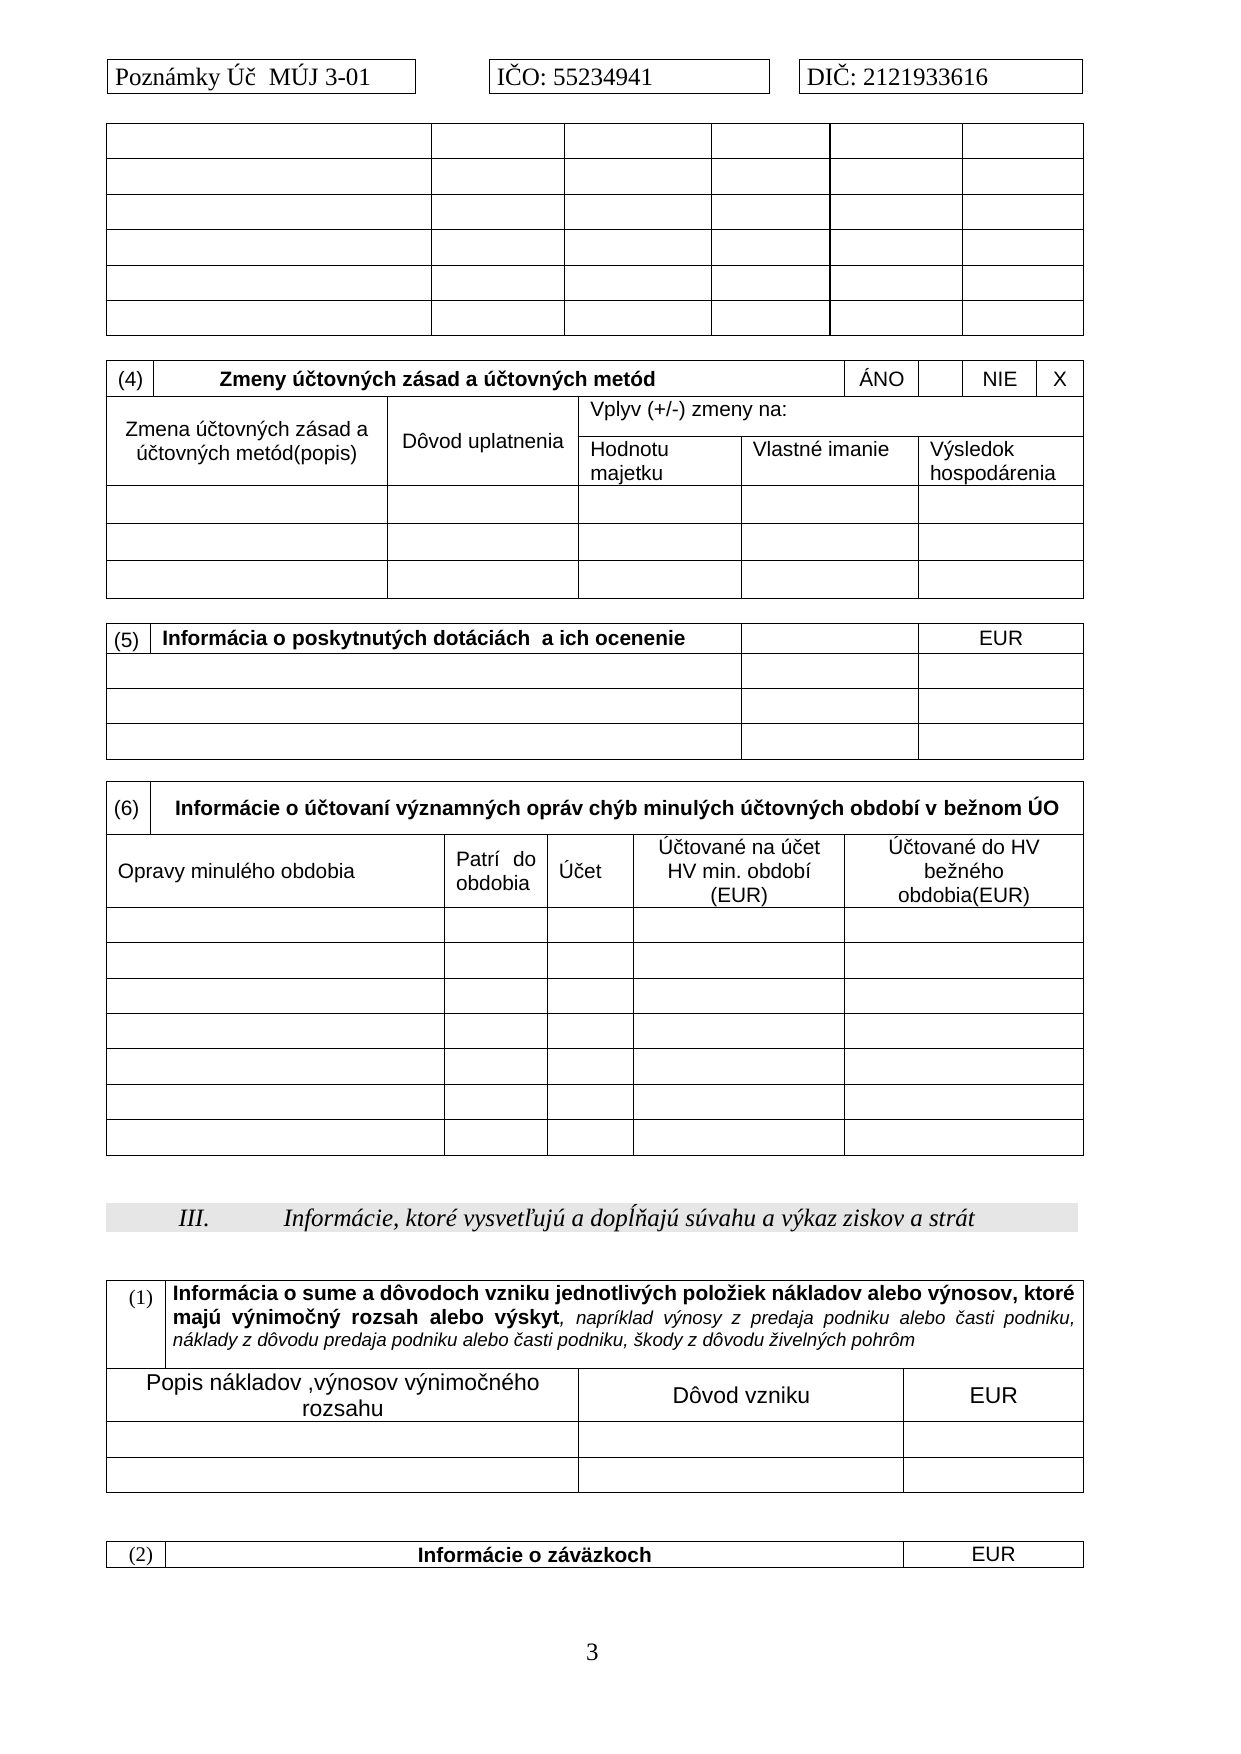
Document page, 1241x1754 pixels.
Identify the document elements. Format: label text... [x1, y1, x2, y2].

table_cell [742, 486, 918, 523]
table_cell [712, 230, 829, 264]
table_cell [712, 301, 829, 335]
list Informácie, ktoré vysvetľujú a dopĺňajú súvahu a výkaz ziskov a strát [106, 1203, 1078, 1232]
table_cell [107, 195, 431, 229]
table_cell [634, 1014, 844, 1048]
table_cell Vplyv (+/-) zmeny na: [579, 397, 1083, 436]
table_cell [107, 979, 444, 1013]
table_cell [432, 159, 564, 194]
table_cell [845, 1049, 1083, 1084]
table_cell [904, 1458, 1083, 1492]
table_cell [107, 1085, 444, 1119]
table_cell [845, 943, 1083, 977]
table_cell [388, 486, 578, 523]
table_cell [107, 301, 431, 335]
table_cell [919, 724, 1083, 759]
table_cell [963, 195, 1083, 229]
table_header Informácie o účtovaní významných opráv chýb minulých účtovných období v bežnom ÚO [151, 782, 1083, 834]
table_cell [831, 266, 962, 300]
table_header Informácie o záväzkoch [166, 1542, 903, 1567]
table_cell [107, 654, 741, 688]
table_header [919, 361, 962, 396]
table_cell [831, 195, 962, 229]
table_header [107, 624, 150, 652]
table_cell Opravy minulého obdobia [107, 835, 444, 907]
table_cell [107, 1049, 444, 1084]
table_cell [712, 159, 829, 194]
table_cell [445, 1014, 547, 1048]
table_cell [432, 124, 564, 158]
table_cell [634, 1085, 844, 1119]
table_cell [107, 230, 431, 264]
table_cell [107, 266, 431, 300]
table_cell [107, 561, 387, 598]
table_cell Výsledok hospodárenia [919, 437, 1083, 485]
table_cell [579, 1458, 903, 1492]
table_cell [712, 195, 829, 229]
table_cell Účtované do HV bežného obdobia(EUR) [845, 835, 1083, 907]
table_cell [107, 524, 387, 560]
table_header EUR [919, 624, 1083, 652]
table_cell [845, 979, 1083, 1013]
table_cell Patrí do obdobia [445, 835, 547, 907]
table_cell [565, 124, 711, 158]
table_cell [565, 301, 711, 335]
table_cell [963, 124, 1083, 158]
table_cell [432, 301, 564, 335]
table_header Informácia o poskytnutých dotáciách a ich ocenenie [151, 624, 741, 652]
table_cell [548, 1049, 633, 1084]
table_cell Dôvod uplatnenia [388, 397, 578, 485]
table_cell [548, 943, 633, 977]
table_cell [742, 654, 918, 688]
table_cell [445, 1049, 547, 1084]
table_cell [963, 159, 1083, 194]
table_cell [919, 524, 1083, 560]
table_cell [742, 524, 918, 560]
table_cell Hodnotu majetku [579, 437, 741, 485]
table_cell [445, 979, 547, 1013]
table_cell [107, 159, 431, 194]
table_header [107, 1281, 165, 1367]
table_cell [107, 724, 741, 759]
table_cell [107, 1014, 444, 1048]
table_cell Zmena účtovných zásad a účtovných metód(popis) [107, 397, 387, 485]
table_cell Účtované na účet HV min. období (EUR) [634, 835, 844, 907]
table_cell [831, 301, 962, 335]
table_header EUR [904, 1542, 1083, 1567]
table_cell [445, 1120, 547, 1154]
table_cell [432, 230, 564, 264]
table_cell [845, 1085, 1083, 1119]
table_cell [107, 1458, 578, 1492]
table_cell [548, 908, 633, 942]
table_cell [919, 654, 1083, 688]
table_cell [107, 689, 741, 723]
table_cell Dôvod vzniku [579, 1369, 903, 1421]
table_cell [579, 1422, 903, 1457]
table_cell [388, 561, 578, 598]
table_cell [831, 159, 962, 194]
table_header NIE [963, 361, 1036, 396]
table_cell [712, 266, 829, 300]
table_cell [445, 943, 547, 977]
table_cell [565, 159, 711, 194]
table_header [107, 782, 150, 834]
table_cell [963, 230, 1083, 264]
table_cell [107, 943, 444, 977]
table_cell [445, 1085, 547, 1119]
table_cell [388, 524, 578, 560]
table_cell [107, 124, 431, 158]
table_header Informácia o sume a dôvodoch vzniku jednotlivých položiek nákladov alebo výnosov, ktoré majú výnimočný rozsah alebo výskyt, napríklad výnosy z predaja podniku alebo časti podniku, náklady z dôvodu predaja podniku alebo časti podniku, škody z dôvodu živelných pohrôm [166, 1281, 1083, 1367]
table_header [742, 624, 918, 652]
table_header Zmeny účtovných zásad a účtovných metód [154, 361, 844, 396]
table_cell [742, 724, 918, 759]
table_cell [548, 1014, 633, 1048]
table_cell [845, 1120, 1083, 1154]
table_cell [432, 266, 564, 300]
table_cell [432, 195, 564, 229]
table_cell [845, 1014, 1083, 1048]
table_cell [845, 908, 1083, 942]
table_cell Účet [548, 835, 633, 907]
table_cell [565, 195, 711, 229]
table_cell [548, 1085, 633, 1119]
table_cell Vlastné imanie [742, 437, 918, 485]
table_cell [107, 1120, 444, 1154]
table_cell [548, 979, 633, 1013]
table_cell [565, 230, 711, 264]
table_header [107, 1542, 165, 1567]
table_cell [831, 230, 962, 264]
table_cell [579, 524, 741, 560]
table_cell EUR [904, 1369, 1083, 1421]
table_cell [579, 561, 741, 598]
table_cell [634, 908, 844, 942]
table_cell [831, 124, 962, 158]
table_header [107, 361, 153, 396]
table_cell [107, 486, 387, 523]
table_cell [742, 689, 918, 723]
table_cell [634, 979, 844, 1013]
table_cell [919, 561, 1083, 598]
table_cell [634, 943, 844, 977]
table_cell [548, 1120, 633, 1154]
table_cell [565, 266, 711, 300]
table_cell [579, 486, 741, 523]
table_cell [107, 908, 444, 942]
table_cell [742, 561, 918, 598]
table_cell [634, 1120, 844, 1154]
table_cell [919, 689, 1083, 723]
table_cell Popis nákladov ,výnosov výnimočného rozsahu [107, 1369, 578, 1421]
table_cell [107, 1422, 578, 1457]
table_cell [445, 908, 547, 942]
table_cell [712, 124, 829, 158]
table_cell [963, 266, 1083, 300]
table_header ÁNO [845, 361, 918, 396]
table_cell [904, 1422, 1083, 1457]
table_cell [919, 486, 1083, 523]
table_header X [1037, 361, 1083, 396]
table_cell [963, 301, 1083, 335]
table_cell [634, 1049, 844, 1084]
